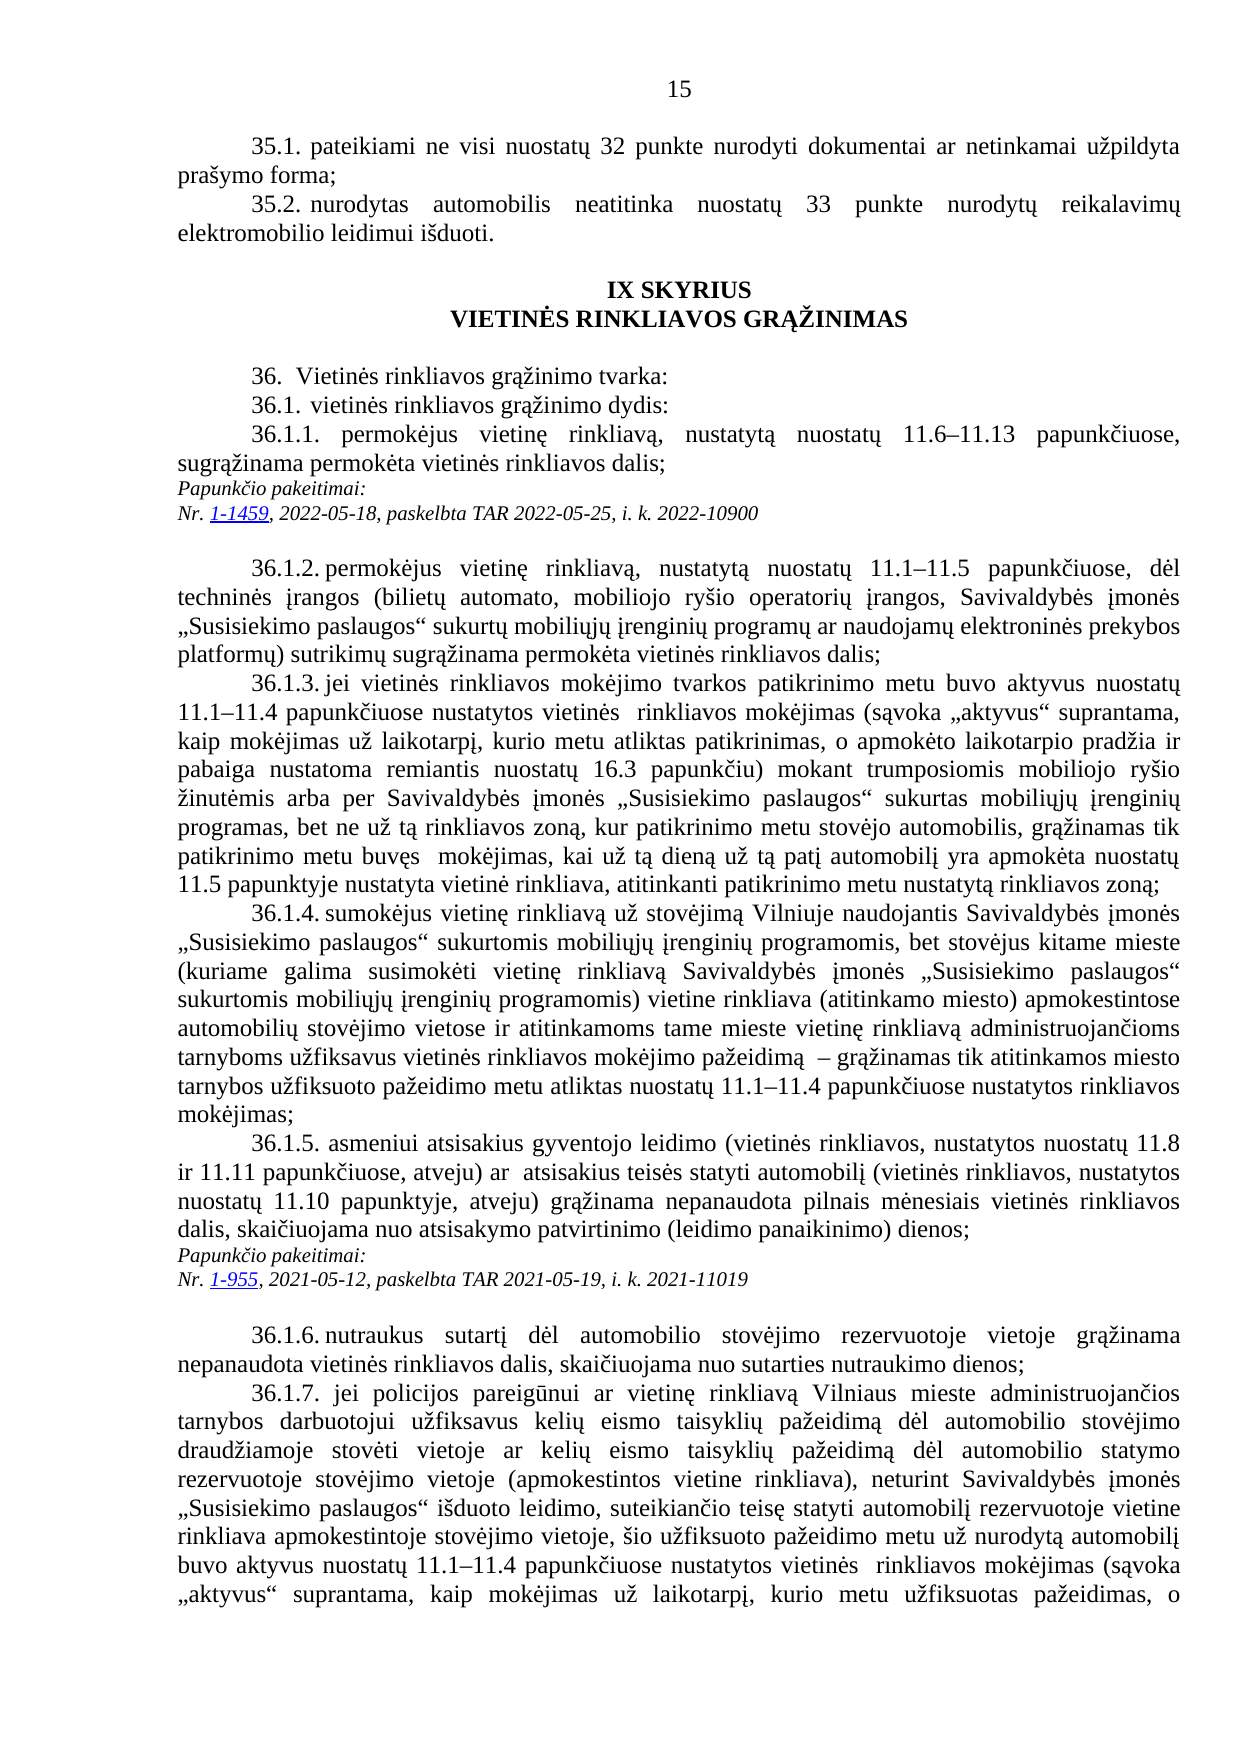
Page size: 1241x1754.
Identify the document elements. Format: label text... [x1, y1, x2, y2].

text Nr. 1-955, 2021-05-12, paskelbta TAR 2021-05-19, i. k. 2021-11019 [177, 1267, 1181, 1291]
text 36.1.7. jei policijos pareigūnui ar vietinę rinkliavą Vilniaus mieste administruojančios tarnybos darbuotojui užfiksavus kelių eismo taisyklių pažeidimą dėl automobilio stovėjimo draudžiamoje stovėti vietoje ar kelių eismo taisyklių pažeidimą dėl automobilio statymo rezervuotoje stovėjimo vietoje (apmokestintos vietine rinkliava), neturint Savivaldybės įmonės „Susisiekimo paslaugos“ išduoto leidimo, suteikiančio teisę statyti automobilį rezervuotoje vietine rinkliava apmokestintoje stovėjimo vietoje, šio užfiksuoto pažeidimo metu už nurodytą automobilį buvo aktyvus nuostatų 11.1–11.4 papunkčiuose nustatytos vietinės rinkliavos mokėjimas (sąvoka „aktyvus“ suprantama, kaip mokėjimas už laikotarpį, kurio metu užfiksuotas pažeidimas, o [177, 1378, 1181, 1608]
text Nr. 1-1459, 2022-05-18, paskelbta TAR 2022-05-25, i. k. 2022-10900 [177, 500, 1181, 524]
text 36.1.1. permokėjus vietinę rinkliavą, nustatytą nuostatų 11.6–11.13 papunkčiuose, sugrąžinama permokėta vietinės rinkliavos dalis; [177, 419, 1181, 476]
text 36.1. vietinės rinkliavos grąžinimo dydis: [177, 390, 1181, 419]
text 36.1.3. jei vietinės rinkliavos mokėjimo tvarkos patikrinimo metu buvo aktyvus nuostatų 11.1–11.4 papunkčiuose nustatytos vietinės rinkliavos mokėjimas (sąvoka „aktyvus“ suprantama, kaip mokėjimas už laikotarpį, kurio metu atliktas patikrinimas, o apmokėto laikotarpio pradžia ir pabaiga nustatoma remiantis nuostatų 16.3 papunkčiu) mokant trumposiomis mobiliojo ryšio žinutėmis arba per Savivaldybės įmonės „Susisiekimo paslaugos“ sukurtas mobiliųjų įrenginių programas, bet ne už tą rinkliavos zoną, kur patikrinimo metu stovėjo automobilis, grąžinamas tik patikrinimo metu buvęs mokėjimas, kai už tą dieną už tą patį automobilį yra apmokėta nuostatų 11.5 papunktyje nustatyta vietinė rinkliava, atitinkanti patikrinimo metu nustatytą rinkliavos zoną; [177, 668, 1181, 898]
text 36.1.5. asmeniui atsisakius gyventojo leidimo (vietinės rinkliavos, nustatytos nuostatų 11.8 ir 11.11 papunkčiuose, atveju) ar atsisakius teisės statyti automobilį (vietinės rinkliavos, nustatytos nuostatų 11.10 papunktyje, atveju) grąžinama nepanaudota pilnais mėnesiais vietinės rinkliavos dalis, skaičiuojama nuo atsisakymo patvirtinimo (leidimo panaikinimo) dienos; [177, 1128, 1181, 1243]
text 35.2. nurodytas automobilis neatitinka nuostatų 33 punkte nurodytų reikalavimų elektromobilio leidimui išduoti. [177, 189, 1181, 246]
text Papunkčio pakeitimai: [177, 1243, 1181, 1267]
text 36. Vietinės rinkliavos grąžinimo tvarka: [177, 361, 1181, 390]
text 36.1.2. permokėjus vietinę rinkliavą, nustatytą nuostatų 11.1–11.5 papunkčiuose, dėl techninės įrangos (bilietų automato, mobiliojo ryšio operatorių įrangos, Savivaldybės įmonės „Susisiekimo paslaugos“ sukurtų mobiliųjų įrenginių programų ar naudojamų elektroninės prekybos platformų) sutrikimų sugrąžinama permokėta vietinės rinkliavos dalis; [177, 553, 1181, 668]
text 35.1. pateikiami ne visi nuostatų 32 punkte nurodyti dokumentai ar netinkamai užpildyta prašymo forma; [177, 131, 1181, 189]
text IX SKYRIUS [177, 275, 1181, 304]
text 36.1.4. sumokėjus vietinę rinkliavą už stovėjimą Vilniuje naudojantis Savivaldybės įmonės „Susisiekimo paslaugos“ sukurtomis mobiliųjų įrenginių programomis, bet stovėjus kitame mieste (kuriame galima susimokėti vietinę rinkliavą Savivaldybės įmonės „Susisiekimo paslaugos“ sukurtomis mobiliųjų įrenginių programomis) vietine rinkliava (atitinkamo miesto) apmokestintose automobilių stovėjimo vietose ir atitinkamoms tame mieste vietinę rinkliavą administruojančioms tarnyboms užfiksavus vietinės rinkliavos mokėjimo pažeidimą – grąžinamas tik atitinkamos miesto tarnybos užfiksuoto pažeidimo metu atliktas nuostatų 11.1–11.4 papunkčiuose nustatytos rinkliavos mokėjimas; [177, 898, 1181, 1128]
text Papunkčio pakeitimai: [177, 476, 1181, 500]
text 36.1.6. nutraukus sutartį dėl automobilio stovėjimo rezervuotoje vietoje grąžinama nepanaudota vietinės rinkliavos dalis, skaičiuojama nuo sutarties nutraukimo dienos; [177, 1320, 1181, 1378]
text VIETINĖS RINKLIAVOS GRĄŽINIMAS [177, 304, 1181, 333]
